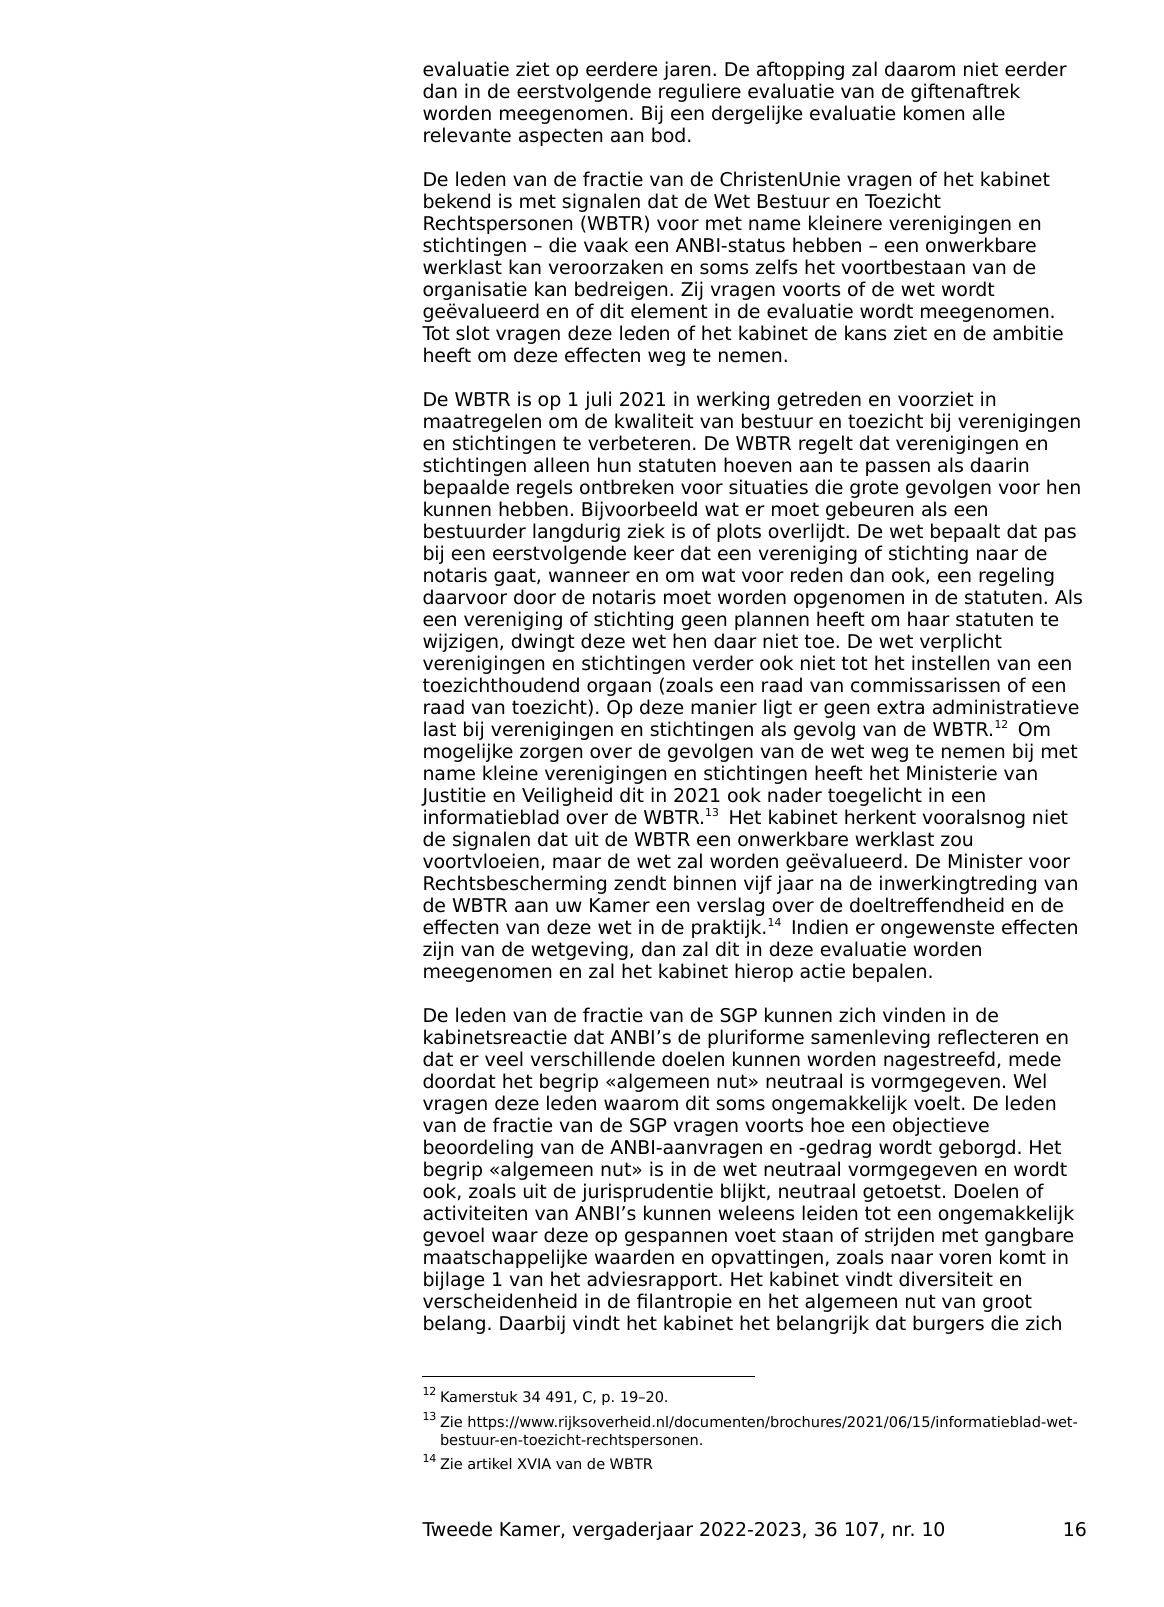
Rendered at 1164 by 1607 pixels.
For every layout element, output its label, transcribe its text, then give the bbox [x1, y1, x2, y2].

text Zie artikel XVIA van de WBTR [422, 1452, 1087, 1474]
text De leden van de fractie van de SGP kunnen zich vinden in de kabinetsreactie dat ANBI’s de pluriforme samenleving reflecteren en dat er veel verschillende doelen kunnen worden nagestreefd, mede doordat het begrip «algemeen nut» neutraal is vormgegeven. Wel vragen deze leden waarom dit soms ongemakkelijk voelt. De leden van de fractie van de SGP vragen voorts hoe een objectieve beoordeling van de ANBI-aanvragen en -gedrag wordt geborgd. Het begrip «algemeen nut» is in de wet neutraal vormgegeven en wordt ook, zoals uit de jurisprudentie blijkt, neutraal getoetst. Doelen of activiteiten van ANBI’s kunnen weleens leiden tot een ongemakkelijk gevoel waar deze op gespannen voet staan of strijden met gangbare maatschappelijke waarden en opvattingen, zoals naar voren komt in bijlage 1 van het adviesrapport. Het kabinet vindt diversiteit en verscheidenheid in de filantropie en het algemeen nut van groot belang. Daarbij vindt het kabinet het belangrijk dat burgers die zich [422, 1005, 1087, 1334]
text Kamerstuk 34 491, C, p. 19–20. [422, 1385, 1087, 1407]
text De leden van de fractie van de ChristenUnie vragen of het kabinet bekend is met signalen dat de Wet Bestuur en Toezicht Rechtspersonen (WBTR) voor met name kleinere verenigingen en stichtingen – die vaak een ANBI-status hebben – een onwerkbare werklast kan veroorzaken en soms zelfs het voortbestaan van de organisatie kan bedreigen. Zij vragen voorts of de wet wordt geëvalueerd en of dit element in de evaluatie wordt meegenomen. Tot slot vragen deze leden of het kabinet de kans ziet en de ambitie heeft om deze effecten weg te nemen. [422, 169, 1087, 367]
text evaluatie ziet op eerdere jaren. De aftopping zal daarom niet eerder dan in de eerstvolgende reguliere evaluatie van de giftenaftrek worden meegenomen. Bij een dergelijke evaluatie komen alle relevante aspecten aan bod. [422, 59, 1087, 147]
text De WBTR is op 1 juli 2021 in werking getreden en voorziet in maatregelen om de kwaliteit van bestuur en toezicht bij verenigingen en stichtingen te verbeteren. De WBTR regelt dat verenigingen en stichtingen alleen hun statuten hoeven aan te passen als daarin bepaalde regels ontbreken voor situaties die grote gevolgen voor hen kunnen hebben. Bijvoorbeeld wat er moet gebeuren als een bestuurder langdurig ziek is of plots overlijdt. De wet bepaalt dat pas bij een eerstvolgende keer dat een vereniging of stichting naar de notaris gaat, wanneer en om wat voor reden dan ook, een regeling daarvoor door de notaris moet worden opgenomen in de statuten. Als een vereniging of stichting geen plannen heeft om haar statuten te wijzigen, dwingt deze wet hen daar niet toe. De wet verplicht verenigingen en stichtingen verder ook niet tot het instellen van een toezichthoudend orgaan (zoals een raad van commissarissen of een raad van toezicht). Op deze manier ligt er geen extra administratieve last bij verenigingen en stichtingen als gevolg van de WBTR. Om mogelijke zorgen over de gevolgen van de wet weg te nemen bij met name kleine verenigingen en stichtingen heeft het Ministerie van Justitie en Veiligheid dit in 2021 ook nader toegelicht in een informatieblad over de WBTR. Het kabinet herkent vooralsnog niet de signalen dat uit de WBTR een onwerkbare werklast zou voortvloeien, maar de wet zal worden geëvalueerd. De Minister voor Rechtsbescherming zendt binnen vijf jaar na de inwerkingtreding van de WBTR aan uw Kamer een verslag over de doeltreffendheid en de effecten van deze wet in de praktijk. Indien er ongewenste effecten zijn van de wetgeving, dan zal dit in deze evaluatie worden meegenomen en zal het kabinet hierop actie bepalen. [422, 389, 1087, 983]
text Zie https://www.rijksoverheid.nl/documenten/brochures/2021/06/15/informatieblad-wet-bestuur-en-toezicht-rechtspersonen. [422, 1410, 1087, 1449]
